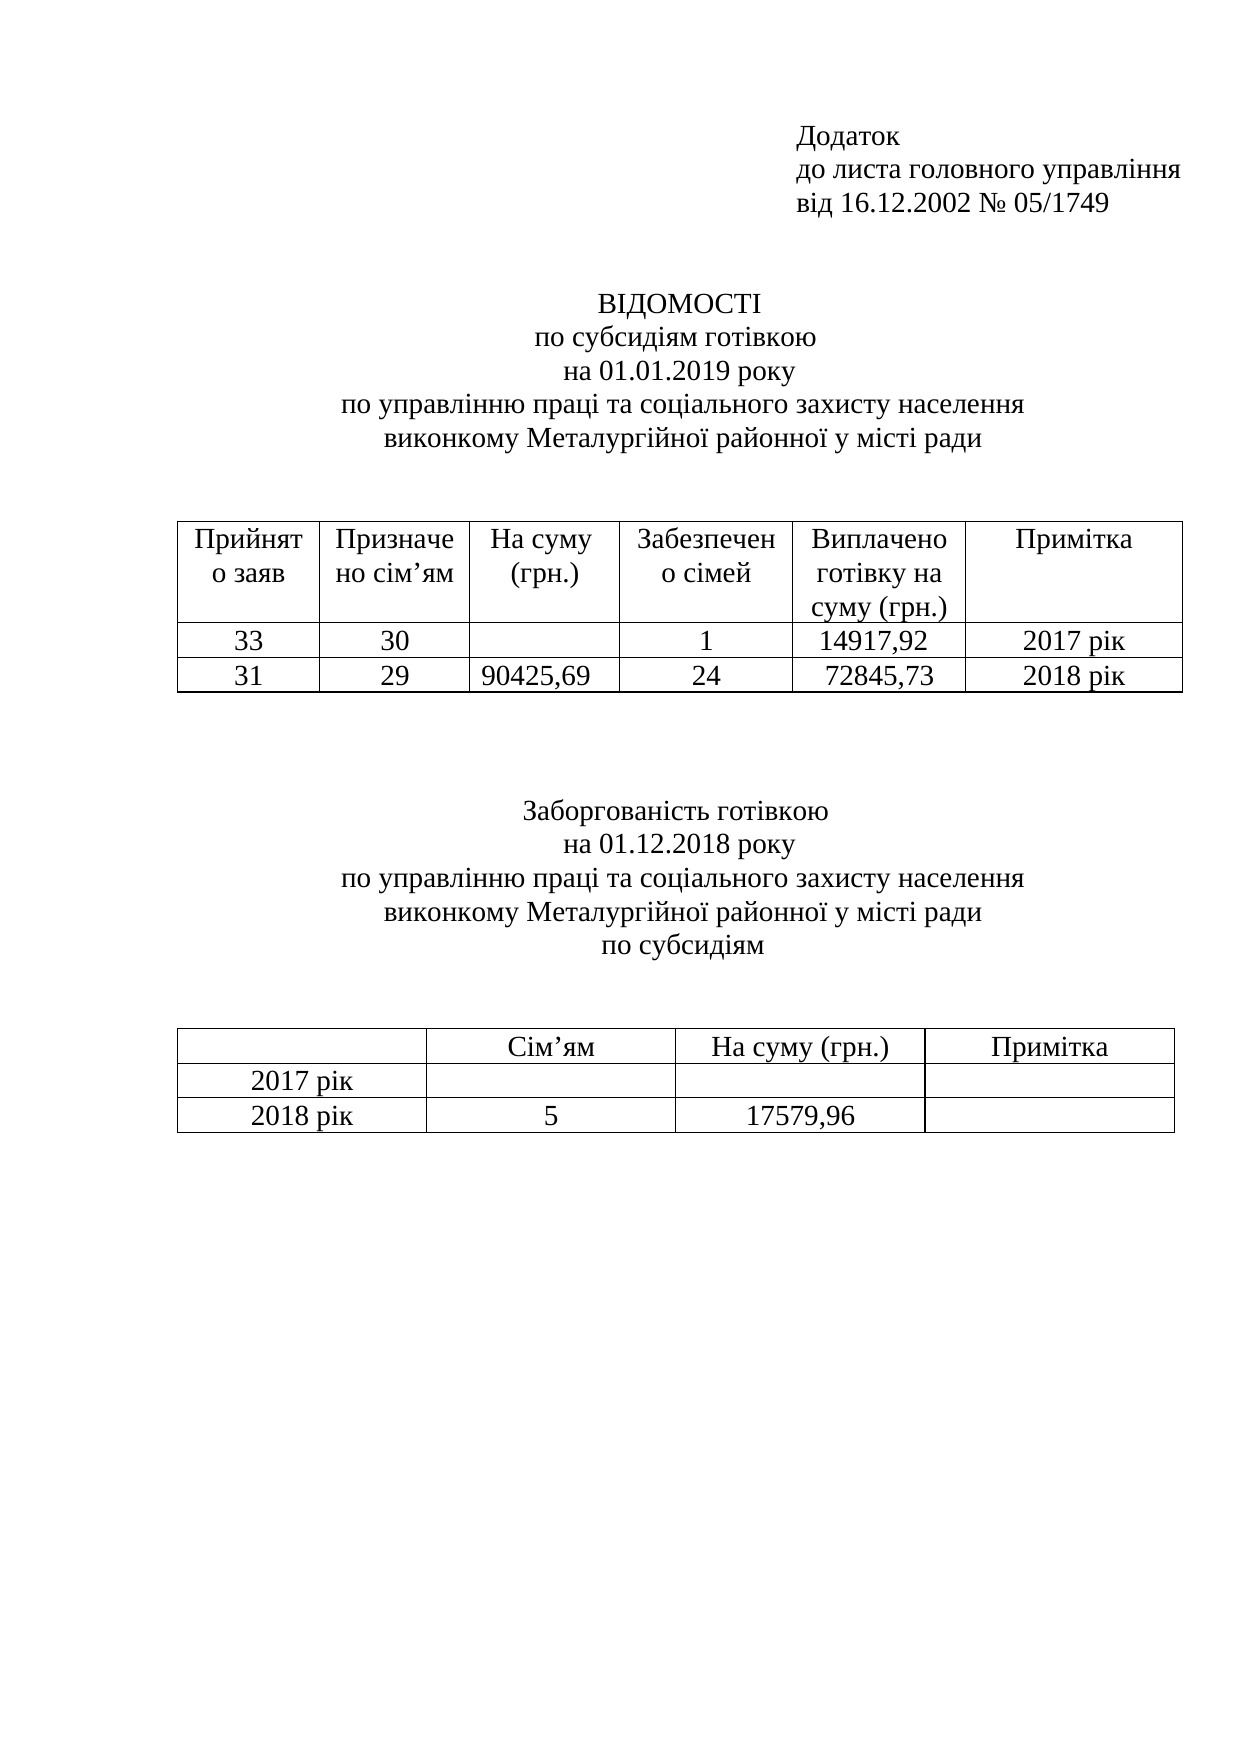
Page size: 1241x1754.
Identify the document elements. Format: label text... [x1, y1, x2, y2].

text до листа головного управління [796, 152, 1181, 185]
table_header Сім’ям [427, 1029, 675, 1062]
table_cell 5 [427, 1098, 675, 1132]
table_header Виплачено готівку на суму (грн.) [793, 522, 965, 622]
table_header Примітка [926, 1029, 1174, 1062]
text по управлінню праці та соціального захисту населення [177, 860, 1181, 894]
text ВІДОМОСТІ [177, 286, 1181, 319]
text виконкому Металургійної районної у місті ради [177, 420, 1181, 453]
table_cell 33 [178, 623, 319, 657]
table_cell 30 [320, 623, 469, 657]
table_cell 1 [620, 623, 792, 657]
table_cell 31 [178, 658, 319, 691]
table_cell [676, 1064, 924, 1097]
table_header На суму (грн.) [470, 522, 619, 622]
table_header На суму (грн.) [676, 1029, 924, 1062]
table_cell [926, 1064, 1174, 1097]
text Заборгованість готівкою [177, 793, 1181, 827]
table_cell [926, 1098, 1174, 1132]
text Додаток [796, 118, 1181, 152]
text по управлінню праці та соціального захисту населення [177, 386, 1181, 420]
table_cell 24 [620, 658, 792, 691]
table_cell 29 [320, 658, 469, 691]
text виконкому Металургійної районної у місті ради [177, 894, 1181, 927]
table_cell 2017 рік [966, 623, 1182, 657]
table_cell 2017 рік [178, 1064, 426, 1097]
table_header Призначено сім’ям [320, 522, 469, 622]
table_header [178, 1029, 426, 1062]
text по субсидіям готівкою [177, 319, 1181, 353]
table_header Забезпечено сімей [620, 522, 792, 622]
table_cell 14917,92 [793, 623, 965, 657]
text на 01.12.2018 року [177, 827, 1181, 860]
table_header Прийнято заяв [178, 522, 319, 622]
text по субсидіям [177, 927, 1181, 961]
text від 16.12.2002 № 05/1749 [796, 185, 1181, 219]
table_cell [470, 623, 619, 657]
table_cell [427, 1064, 675, 1097]
table_cell 72845,73 [793, 658, 965, 691]
table_cell 90425,69 [470, 658, 619, 691]
table_cell 2018 рік [966, 658, 1182, 691]
table_header Примітка [966, 522, 1182, 622]
table_cell 2018 рік [178, 1098, 426, 1132]
table_cell 17579,96 [676, 1098, 924, 1132]
text на 01.01.2019 року [177, 353, 1181, 386]
